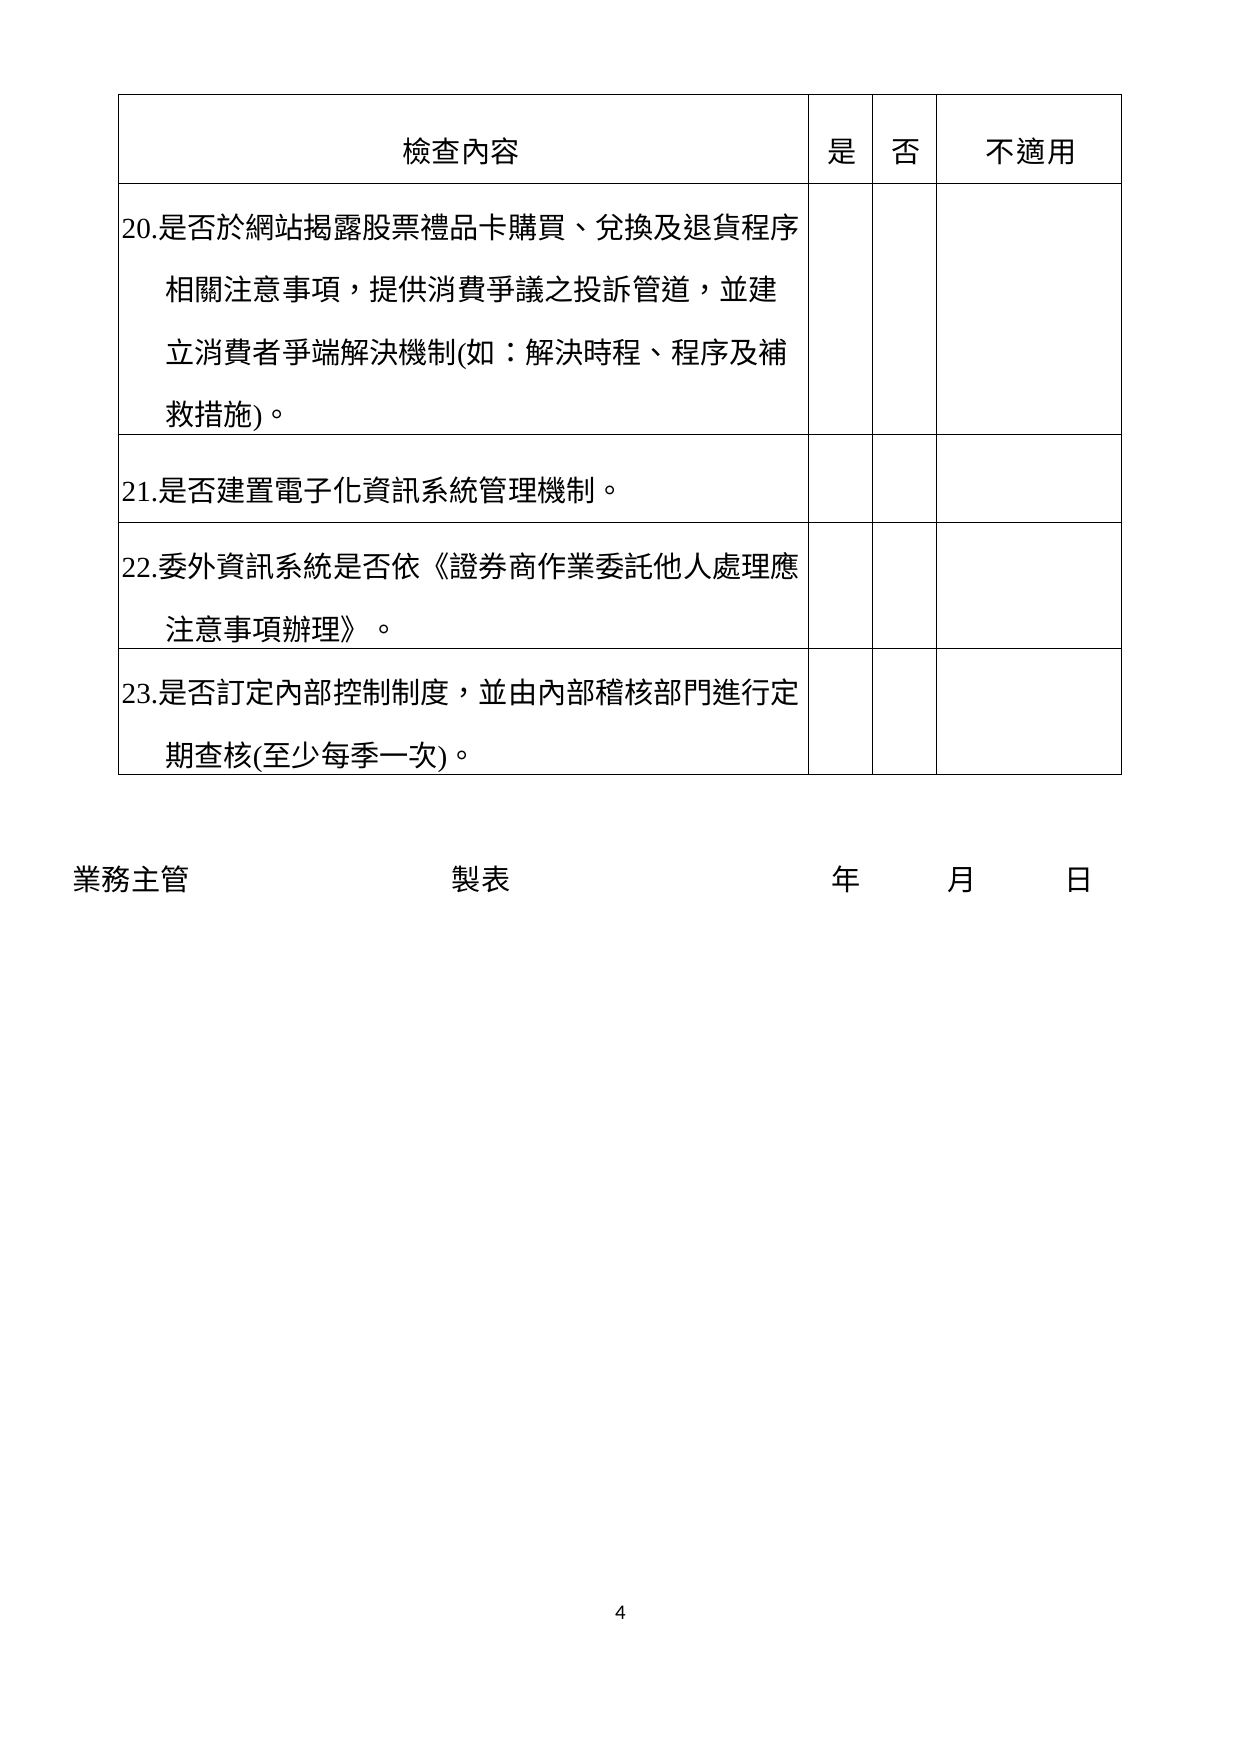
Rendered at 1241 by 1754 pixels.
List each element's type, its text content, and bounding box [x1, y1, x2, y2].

table_cell [873, 184, 936, 434]
table_cell [937, 435, 1121, 522]
table_header 檢查內容 [119, 95, 808, 183]
table_cell [873, 523, 936, 648]
table_header 是 [809, 95, 872, 183]
table_cell [809, 523, 872, 648]
table_cell 23.是否訂定內部控制制度，並由內部稽核部門進行定期查核(至少每季一次)。 [119, 649, 808, 774]
table_cell [809, 435, 872, 522]
table_header 否 [873, 95, 936, 183]
table_cell [809, 184, 872, 434]
table_cell [937, 523, 1121, 648]
table_cell [873, 435, 936, 522]
table_cell 22.委外資訊系統是否依《證券商作業委託他人處理應注意事項辦理》。 [119, 523, 808, 648]
table_cell 20.是否於網站揭露股票禮品卡購買、兌換及退貨程序相關注意事項，提供消費爭議之投訴管道，並建立消費者爭端解決機制(如：解決時程、程序及補救措施)。 [119, 184, 808, 434]
table_cell [873, 649, 936, 774]
table_cell [937, 184, 1121, 434]
table_header 不適用 [937, 95, 1121, 183]
table_cell [809, 649, 872, 774]
table_cell [937, 649, 1121, 774]
table_cell 21.是否建置電子化資訊系統管理機制。 [119, 435, 808, 522]
